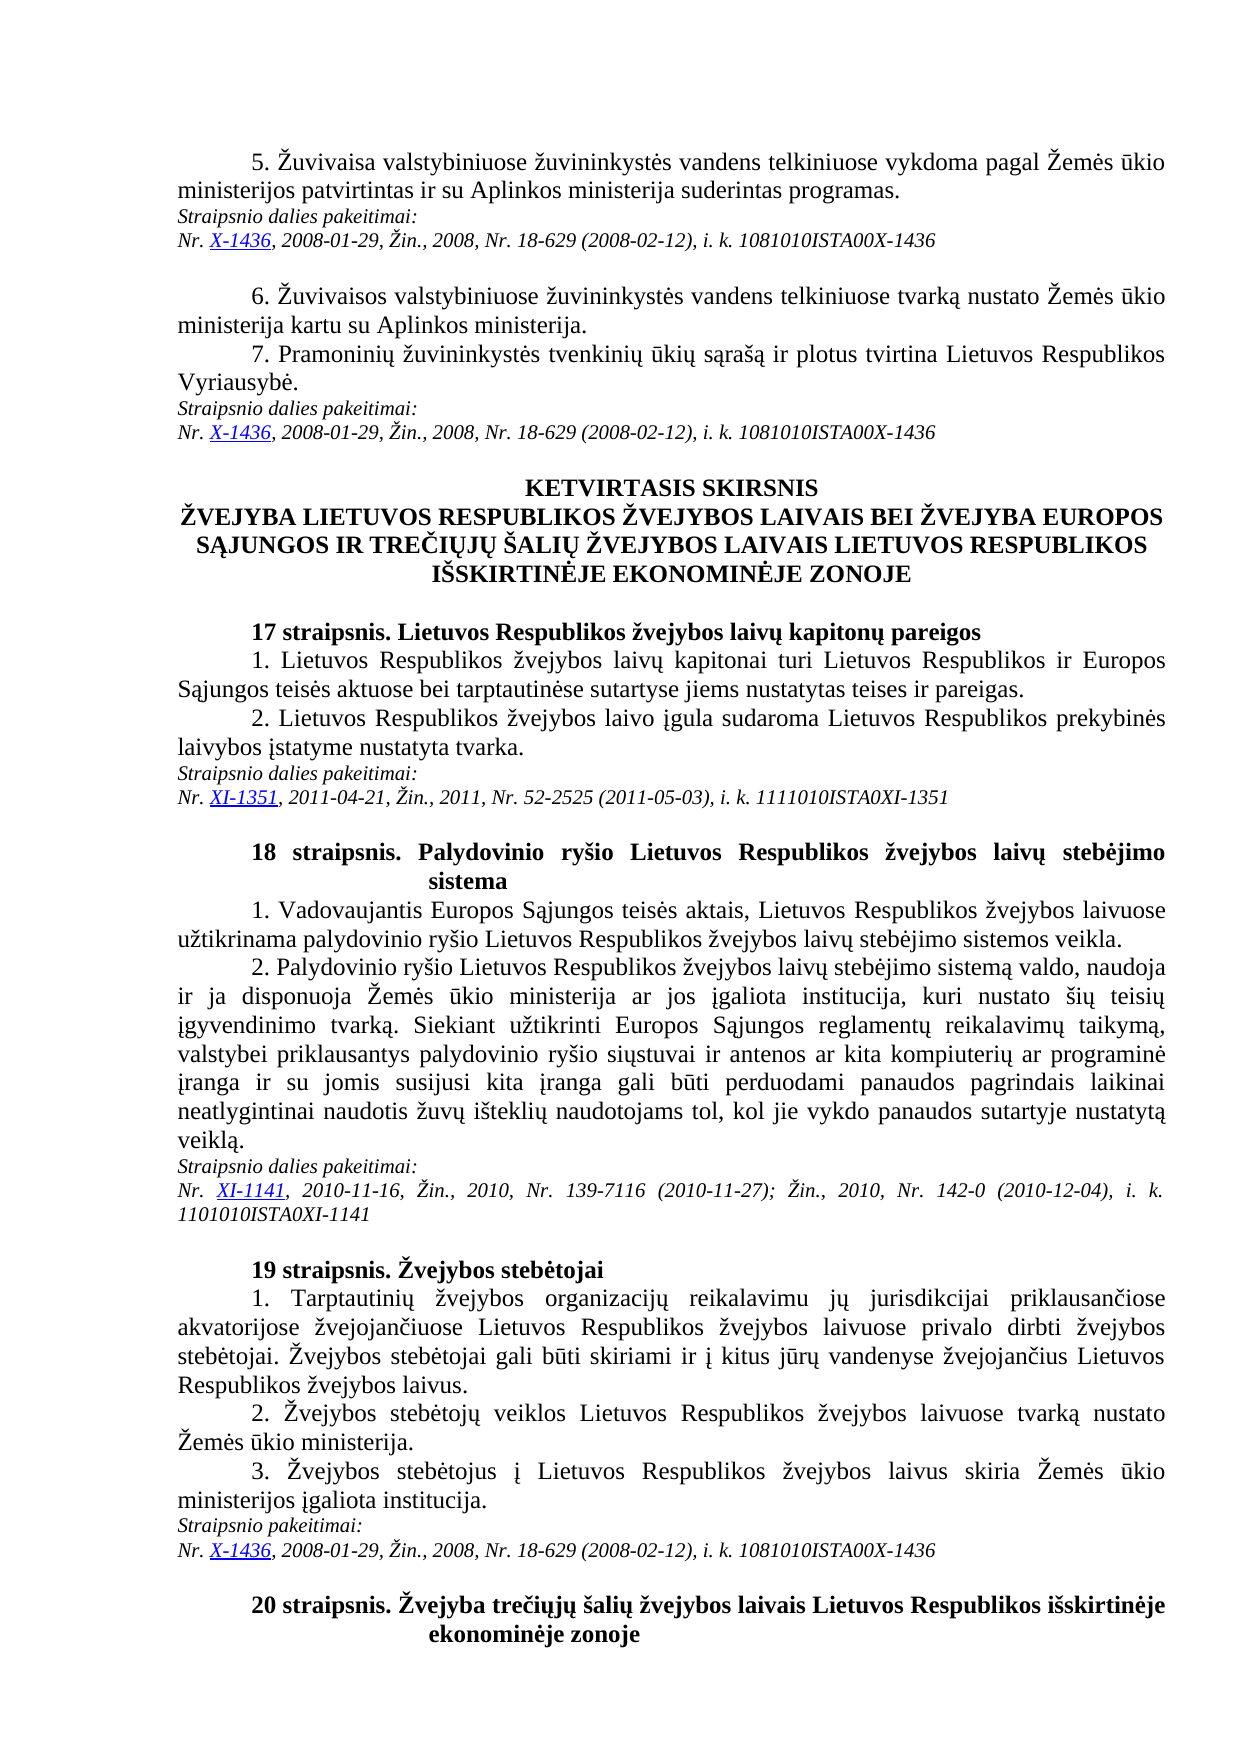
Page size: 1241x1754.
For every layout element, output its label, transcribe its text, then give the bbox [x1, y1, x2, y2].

text Straipsnio dalies pakeitimai: [177, 761, 1166, 785]
text 5. Žuvivaisa valstybiniuose žuvininkystės vandens telkiniuose vykdoma pagal Žemės ūkio ministerijos patvirtintas ir su Aplinkos ministerija suderintas programas. [177, 147, 1166, 204]
text Nr. XI-1141, 2010-11-16, Žin., 2010, Nr. 139-7116 (2010-11-27); Žin., 2010, Nr. 142-0 (2010-12-04), i. k. 1101010ISTA0XI-1141 [177, 1178, 1166, 1226]
text Nr. X-1436, 2008-01-29, Žin., 2008, Nr. 18-629 (2008-02-12), i. k. 1081010ISTA00X-1436 [177, 228, 1166, 252]
text Straipsnio pakeitimai: [177, 1513, 1166, 1537]
text 1. Tarptautinių žvejybos organizacijų reikalavimu jų jurisdikcijai priklausančiose akvatorijose žvejojančiuose Lietuvos Respublikos žvejybos laivuose privalo dirbti žvejybos stebėtojai. Žvejybos stebėtojai gali būti skiriami ir į kitus jūrų vandenyse žvejojančius Lietuvos Respublikos žvejybos laivus. [177, 1283, 1166, 1398]
text 6. Žuvivaisos valstybiniuose žuvininkystės vandens telkiniuose tvarką nustato Žemės ūkio ministerija kartu su Aplinkos ministerija. [177, 281, 1166, 339]
text 3. Žvejybos stebėtojus į Lietuvos Respublikos žvejybos laivus skiria Žemės ūkio ministerijos įgaliota institucija. [177, 1456, 1166, 1513]
text 2. Lietuvos Respublikos žvejybos laivo įgula sudaroma Lietuvos Respublikos prekybinės laivybos įstatyme nustatyta tvarka. [177, 703, 1166, 761]
text 2. Palydovinio ryšio Lietuvos Respublikos žvejybos laivų stebėjimo sistemą valdo, naudoja ir ja disponuoja Žemės ūkio ministerija ar jos įgaliota institucija, kuri nustato šių teisių įgyvendinimo tvarką. Siekiant užtikrinti Europos Sąjungos reglamentų reikalavimų taikymą, valstybei priklausantys palydovinio ryšio siųstuvai ir antenos ar kita kompiuterių ar programinė įranga ir su jomis susijusi kita įranga gali būti perduodami panaudos pagrindais laikinai neatlygintinai naudotis žuvų išteklių naudotojams tol, kol jie vykdo panaudos sutartyje nustatytą veiklą. [177, 952, 1166, 1154]
text 1. Lietuvos Respublikos žvejybos laivų kapitonai turi Lietuvos Respublikos ir Europos Sąjungos teisės aktuose bei tarptautinėse sutartyse jiems nustatytas teises ir pareigas. [177, 646, 1166, 703]
text 2. Žvejybos stebėtojų veiklos Lietuvos Respublikos žvejybos laivuose tvarką nustato Žemės ūkio ministerija. [177, 1398, 1166, 1456]
text 19 straipsnis. Žvejybos stebėtojai [177, 1255, 1166, 1283]
text 18 straipsnis. Palydovinio ryšio Lietuvos Respublikos žvejybos laivų stebėjimo sistema [251, 837, 1166, 895]
text Nr. X-1436, 2008-01-29, Žin., 2008, Nr. 18-629 (2008-02-12), i. k. 1081010ISTA00X-1436 [177, 420, 1166, 444]
text 1. Vadovaujantis Europos Sąjungos teisės aktais, Lietuvos Respublikos žvejybos laivuose užtikrinama palydovinio ryšio Lietuvos Respublikos žvejybos laivų stebėjimo sistemos veikla. [177, 895, 1166, 952]
subtitle KETVIRTASIS SKIRSNIS [177, 473, 1166, 502]
text ŽVEJYBA LIETUVOS RESPUBLIKOS ŽVEJYBOS LAIVAIS BEI ŽVEJYBA EUROPOS SĄJUNGOS IR TREČIŲJŲ ŠALIŲ ŽVEJYBOS LAIVAIS LIETUVOS RESPUBLIKOS IŠSKIRTINĖJE EKONOMINĖJE ZONOJE [177, 502, 1166, 588]
text Nr. XI-1351, 2011-04-21, Žin., 2011, Nr. 52-2525 (2011-05-03), i. k. 1111010ISTA0XI-1351 [177, 785, 1166, 809]
text Straipsnio dalies pakeitimai: [177, 1154, 1166, 1178]
text Nr. X-1436, 2008-01-29, Žin., 2008, Nr. 18-629 (2008-02-12), i. k. 1081010ISTA00X-1436 [177, 1537, 1166, 1562]
text 20 straipsnis. Žvejyba trečiųjų šalių žvejybos laivais Lietuvos Respublikos išskirtinėje ekonominėje zonoje [251, 1590, 1166, 1648]
text 17 straipsnis. Lietuvos Respublikos žvejybos laivų kapitonų pareigos [177, 617, 1166, 646]
text Straipsnio dalies pakeitimai: [177, 396, 1166, 420]
text 7. Pramoninių žuvininkystės tvenkinių ūkių sąrašą ir plotus tvirtina Lietuvos Respublikos Vyriausybė. [177, 339, 1166, 396]
text Straipsnio dalies pakeitimai: [177, 204, 1166, 228]
